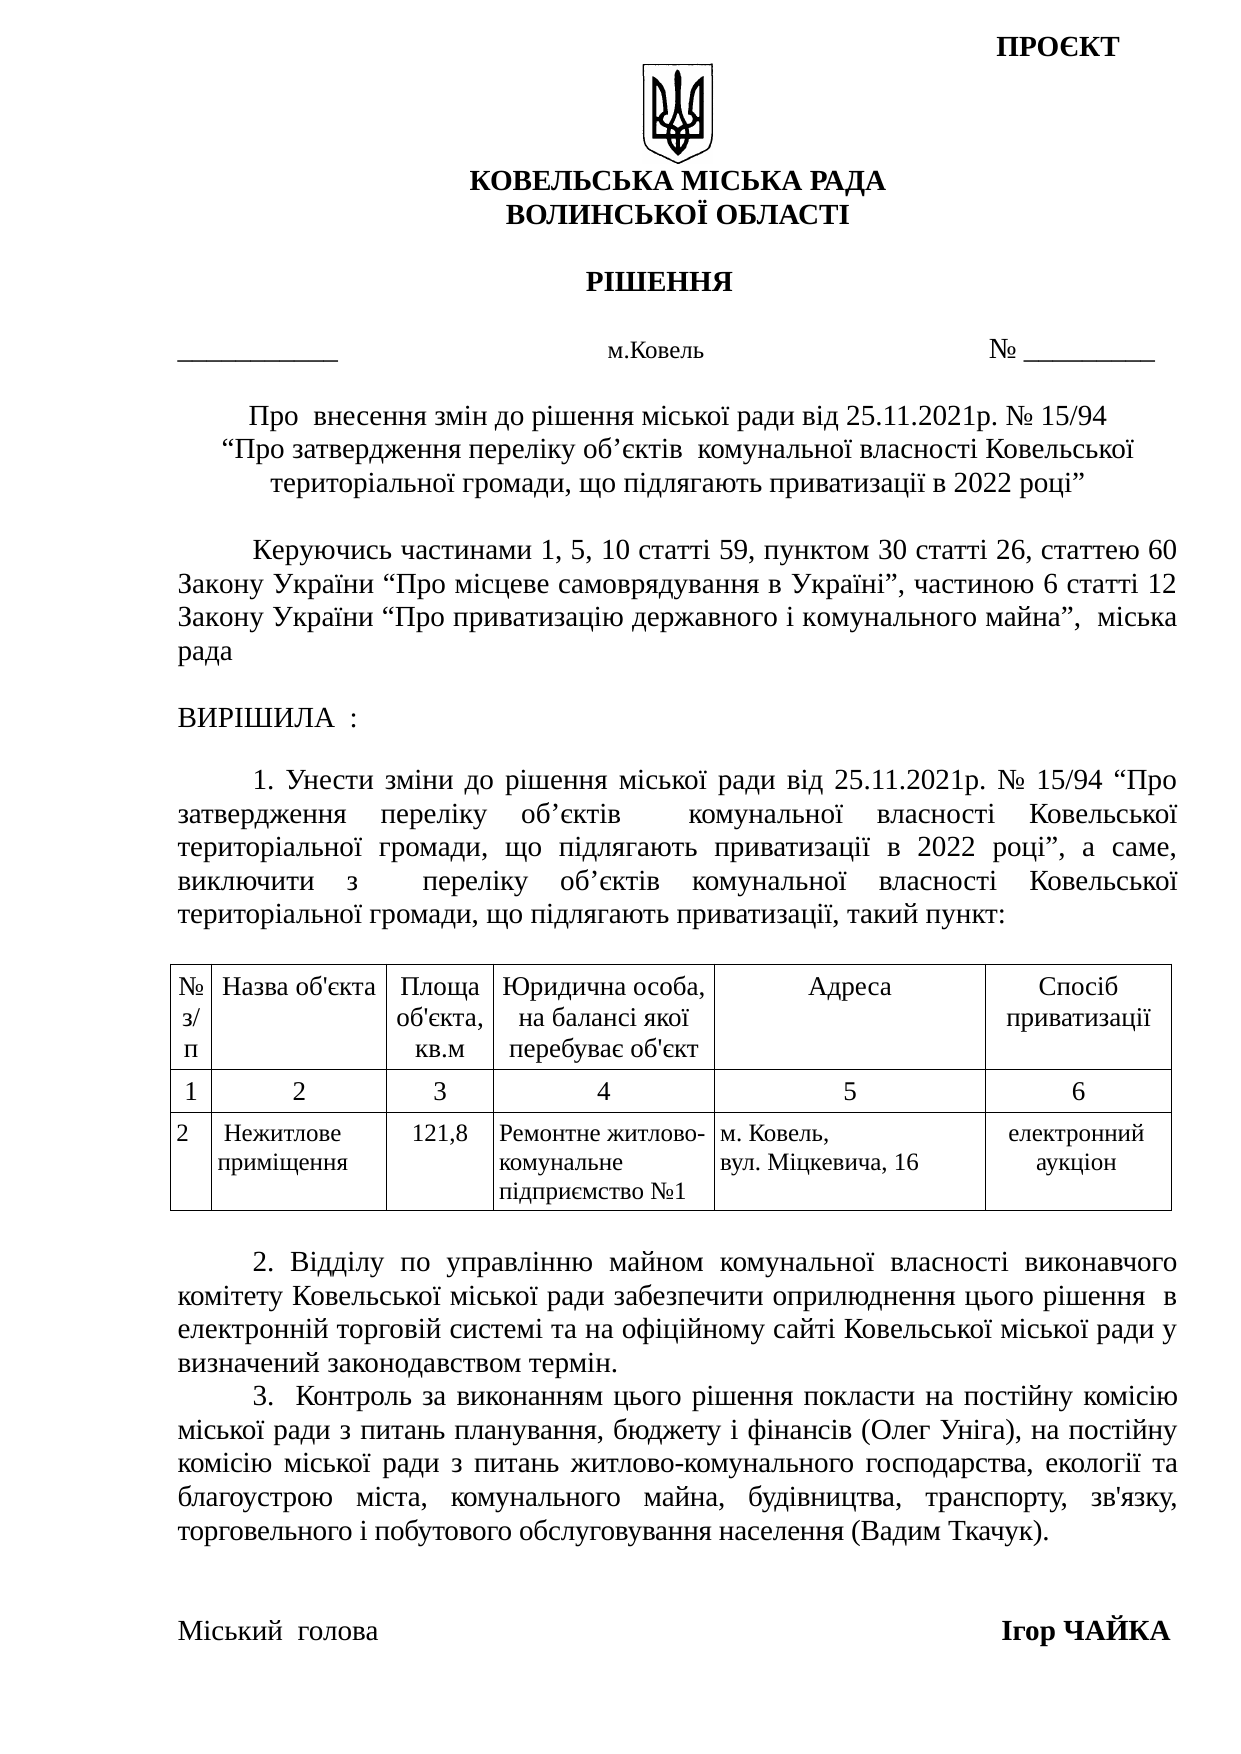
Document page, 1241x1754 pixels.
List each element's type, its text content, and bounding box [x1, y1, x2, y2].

table_cell електронний аукціон [986, 1113, 1171, 1210]
table_header Адреса [715, 965, 985, 1069]
subtitle КОВЕЛЬСЬКА МІСЬКА РАДА [177, 163, 1178, 197]
text 2. Відділу по управлінню майном комунальної власності виконавчого комітету Ковельської міської ради забезпечити оприлюднення цього рішення в електронній торговій системі та на офіційному сайті Ковельської міської ради у визначений законодавством термін. [177, 1244, 1178, 1378]
table_header Спосіб приватизації [986, 965, 1171, 1069]
table_cell 2 [171, 1113, 211, 1210]
table_cell 6 [986, 1070, 1171, 1112]
text ПРОЄКТ [177, 29, 1178, 63]
table_header № з/п [171, 965, 211, 1069]
table_header Площа об'єкта, кв.м [387, 965, 493, 1069]
table_cell 121,8 [387, 1113, 493, 1210]
text Керуючись частинами 1, 5, 10 статті 59, пунктом 30 статті 26, статтею 60 Закону України “Про місцеве самоврядування в Україні”, частиною 6 статті 12 Закону України “Про приватизацію державного і комунального майна”, міська рада [177, 532, 1178, 666]
table_cell Нежитлове приміщення [212, 1113, 386, 1210]
text Про внесення змін до рішення міської ради від 25.11.2021р. № 15/94 [177, 398, 1178, 432]
subtitle ВОЛИНСЬКОЇ ОБЛАСТІ [177, 197, 1178, 230]
table_header Юридична особа, на балансі якої перебуває об'єкт [494, 965, 714, 1069]
text РІШЕННЯ [177, 264, 1178, 297]
table_header Назва об'єкта [212, 965, 386, 1069]
table_cell 5 [715, 1070, 985, 1112]
text Міський голова Ігор ЧАЙКА [177, 1613, 1178, 1647]
text “Про затвердження переліку об’єктів комунальної власності Ковельської територіальної громади, що підлягають приватизації в 2022 році” [177, 432, 1178, 499]
text ВИРІШИЛА : [177, 700, 1178, 733]
table_cell 4 [494, 1070, 714, 1112]
table_cell м. Ковель, вул. Міцкевича, 16 [715, 1113, 985, 1210]
table_header [183, 734, 1136, 762]
table_cell 3 [387, 1070, 493, 1112]
table_cell 1 [171, 1070, 211, 1112]
table_cell 2 [212, 1070, 386, 1112]
text ___________ м.Ковель № _________ [177, 331, 1178, 364]
text 1. Унести зміни до рішення міської ради від 25.11.2021р. № 15/94 “Про затвердження переліку об’єктів комунальної власності Ковельської територіальної громади, що підлягають приватизації в 2022 році”, а саме, виключити з переліку об’єктів комунальної власності Ковельської територіальної громади, що підлягають приватизації, такий пункт: [177, 762, 1178, 930]
table_cell Ремонтне житлово-комунальне підприємство №1 [494, 1113, 714, 1210]
text 3. Контроль за виконанням цього рішення покласти на постійну комісію міської ради з питань планування, бюджету і фінансів (Олег Уніга), на постійну комісію міської ради з питань житлово-комунального господарства, екології та благоустрою міста, комунального майна, будівництва, транспорту, зв'язку, торговельного і побутового обслуговування населення (Вадим Ткачук). [177, 1378, 1178, 1546]
